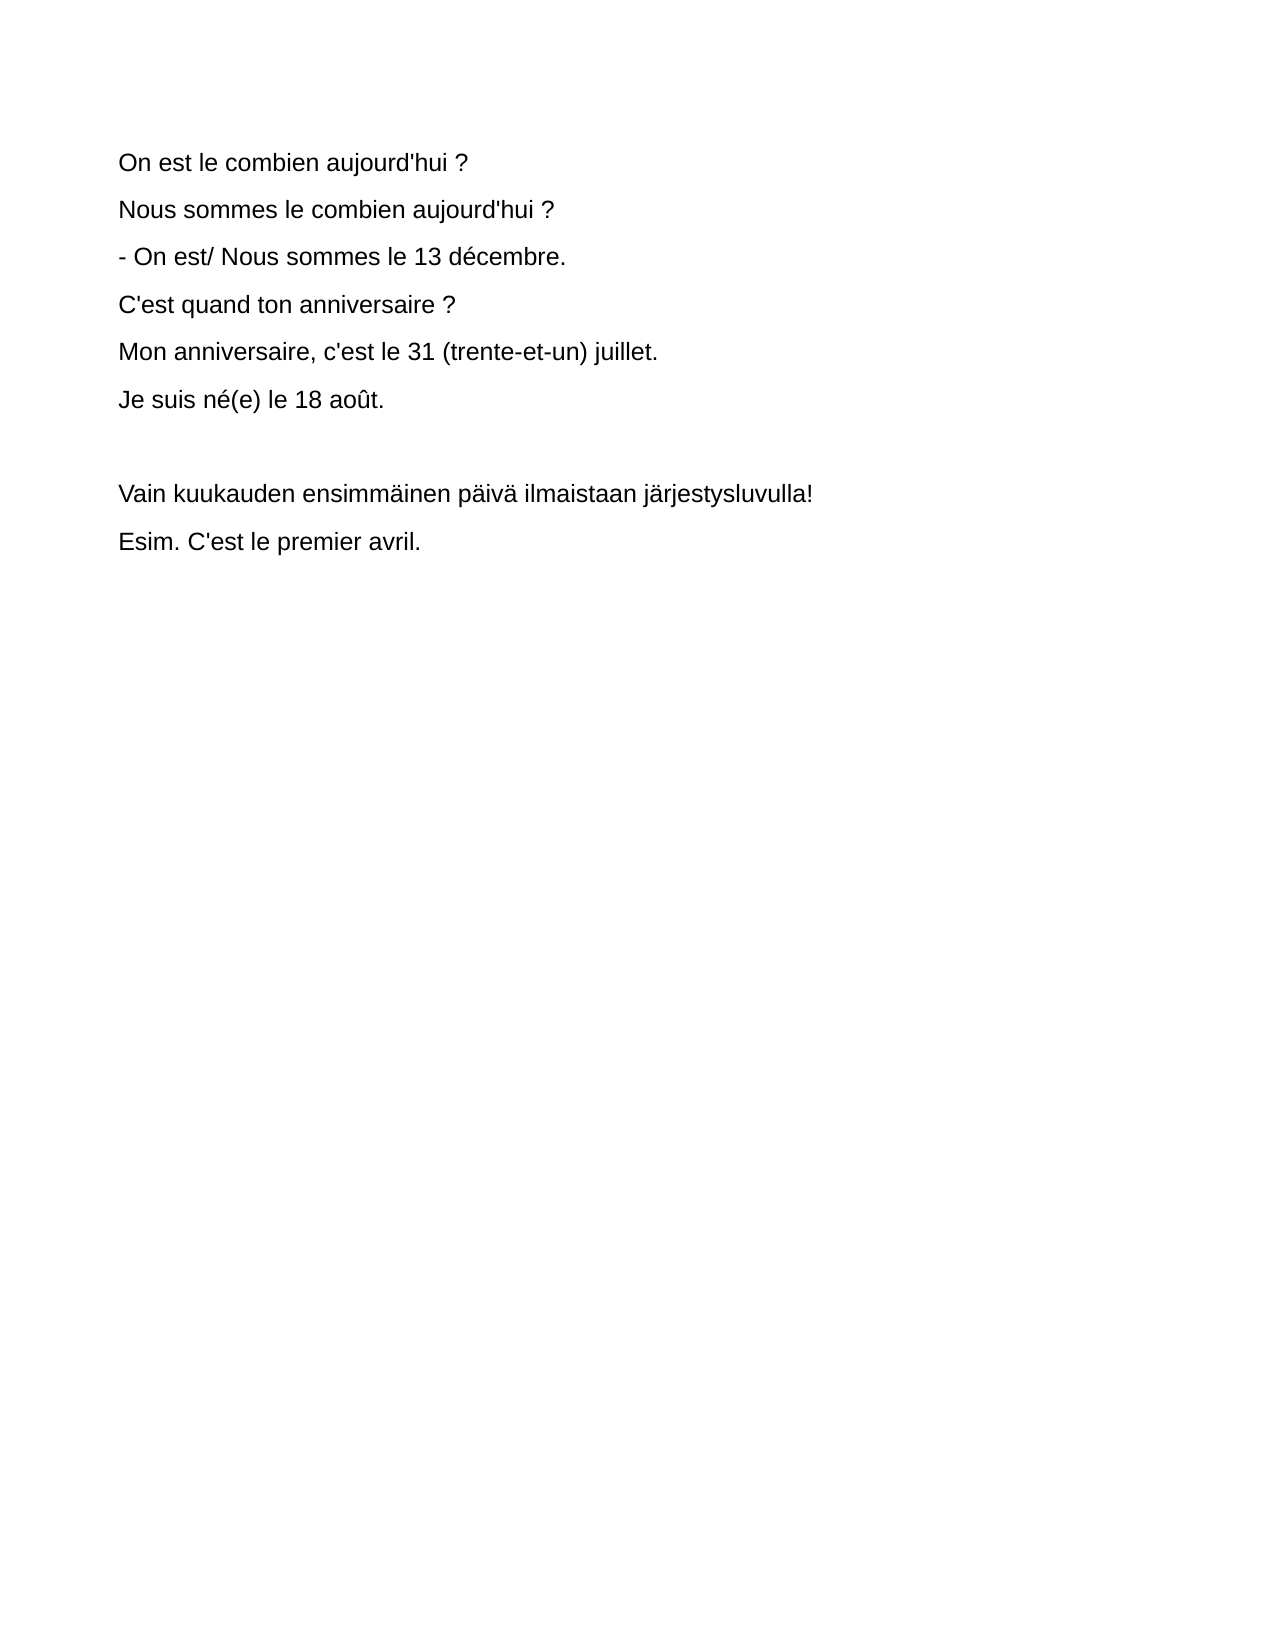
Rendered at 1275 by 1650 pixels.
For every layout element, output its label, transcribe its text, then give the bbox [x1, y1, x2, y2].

text On est le combien aujourd'hui ? [118, 148, 1157, 176]
text Vain kuukauden ensimmäinen päivä ilmaistaan järjestysluvulla! [118, 479, 1157, 508]
text Je suis né(e) le 18 août. [118, 384, 1157, 413]
text Mon anniversaire, c'est le 31 (trente-et-un) juillet. [118, 337, 1157, 366]
text - On est/ Nous sommes le 13 décembre. [118, 242, 1157, 271]
text Esim. C'est le premier avril. [118, 527, 1157, 556]
text C'est quand ton anniversaire ? [118, 290, 1157, 318]
text Nous sommes le combien aujourd'hui ? [118, 195, 1157, 224]
